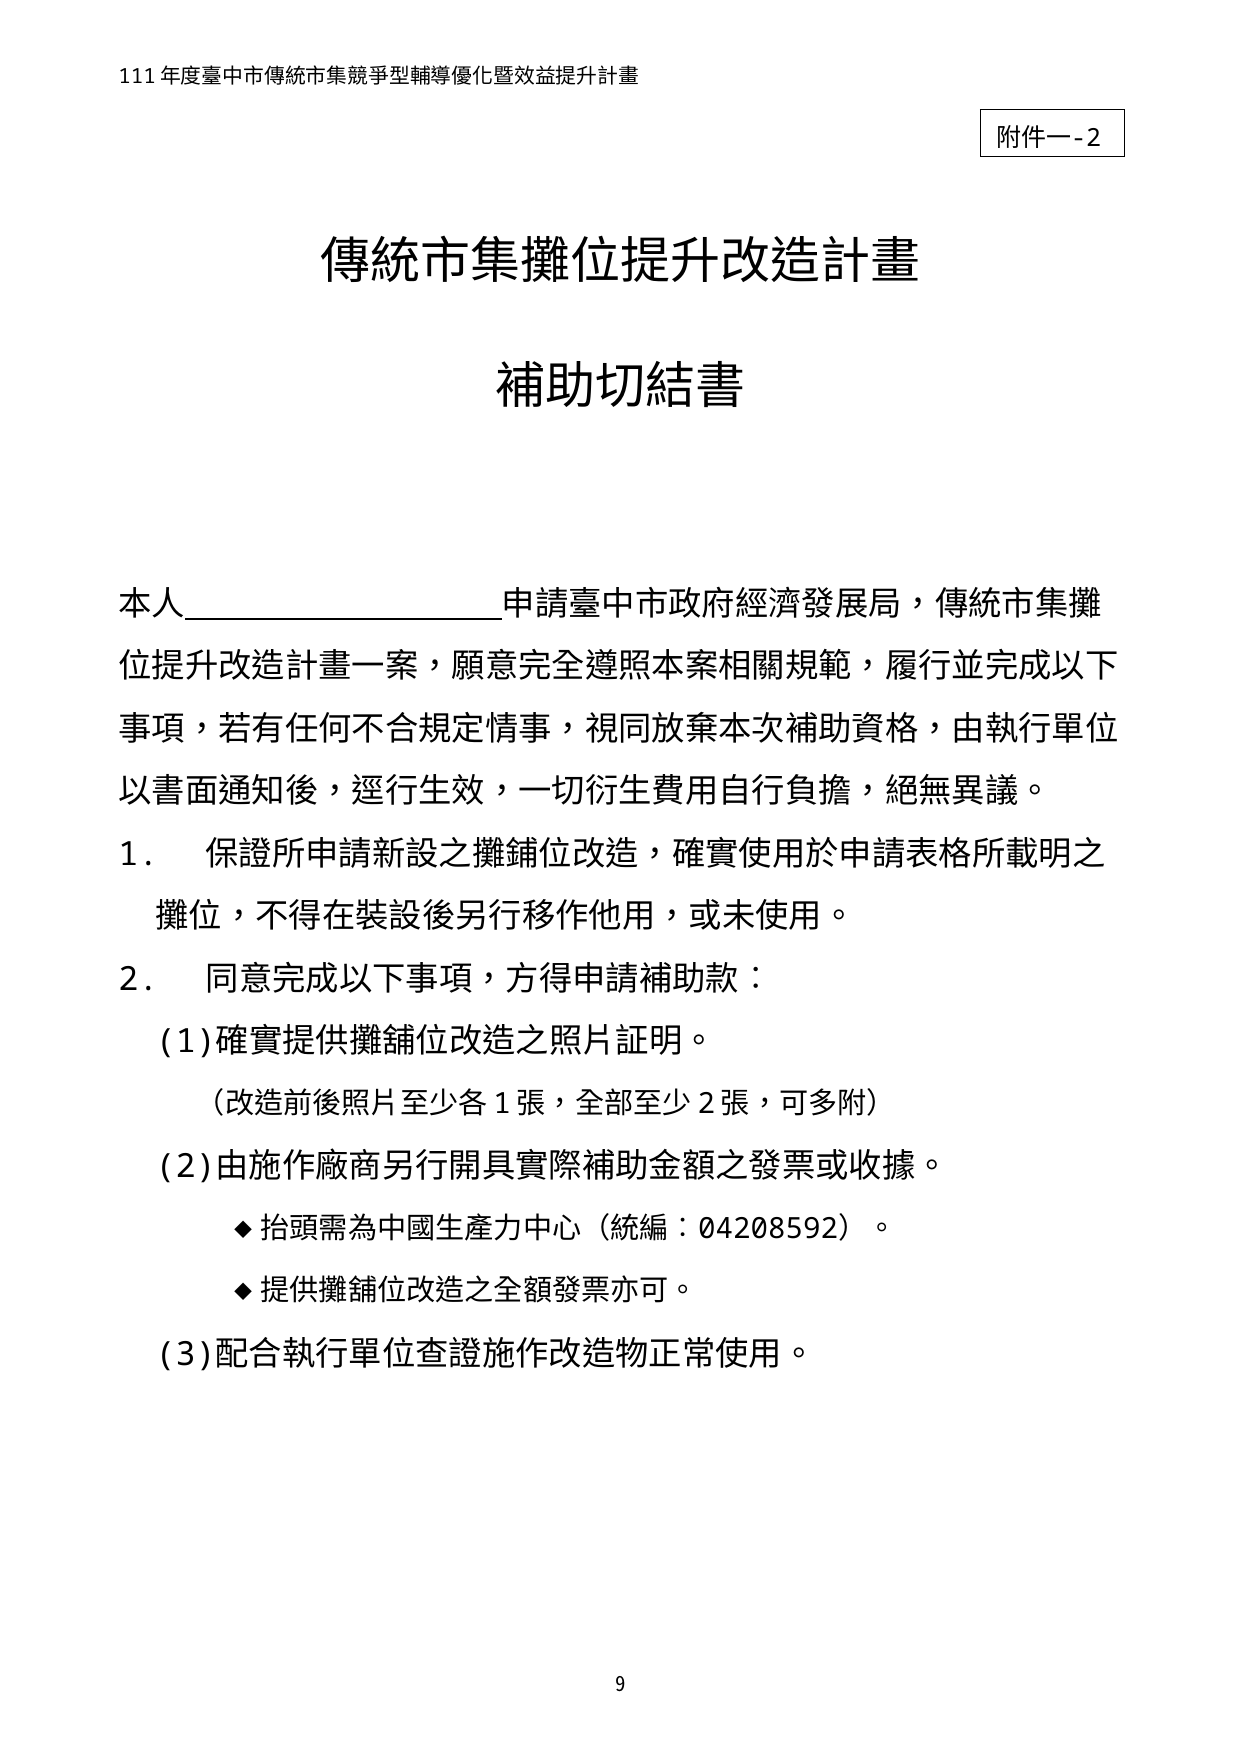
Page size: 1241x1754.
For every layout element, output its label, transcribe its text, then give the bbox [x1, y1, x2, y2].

text (2)由施作廠商另行開具實際補助金額之發票或收據。 ◆抬頭需為中國生產力中心（統編︰04208592）。 ◆提供攤舖位改造之全額發票亦可。 (3)配合執行單位查證施作改造物正常使用。 [155, 1122, 1122, 1372]
text 補助切結書 [118, 309, 1122, 434]
text 附件一-2 [996, 118, 1109, 148]
list 同意完成以下事項，方得申請補助款︰ (1)確實提供攤舖位改造之照片証明。 [118, 934, 1122, 1059]
text 傳統市集攤位提升改造計畫 [118, 184, 1122, 309]
list 保證所申請新設之攤鋪位改造，確實使用於申請表格所載明之攤位，不得在裝設後另行移作他用，或未使用。 [118, 809, 1122, 934]
text 本人 申請臺中市政府經濟發展局，傳統市集攤位提升改造計畫一案，願意完全遵照本案相關規範，履行並完成以下事項，若有任何不合規定情事，視同放棄本次補助資格，由執行單位以書面通知後，逕行生效，一切衍生費用自行負擔，絕無異議。 [118, 559, 1122, 809]
text （改造前後照片至少各1張，全部至少2張，可多附） [156, 1059, 1122, 1122]
